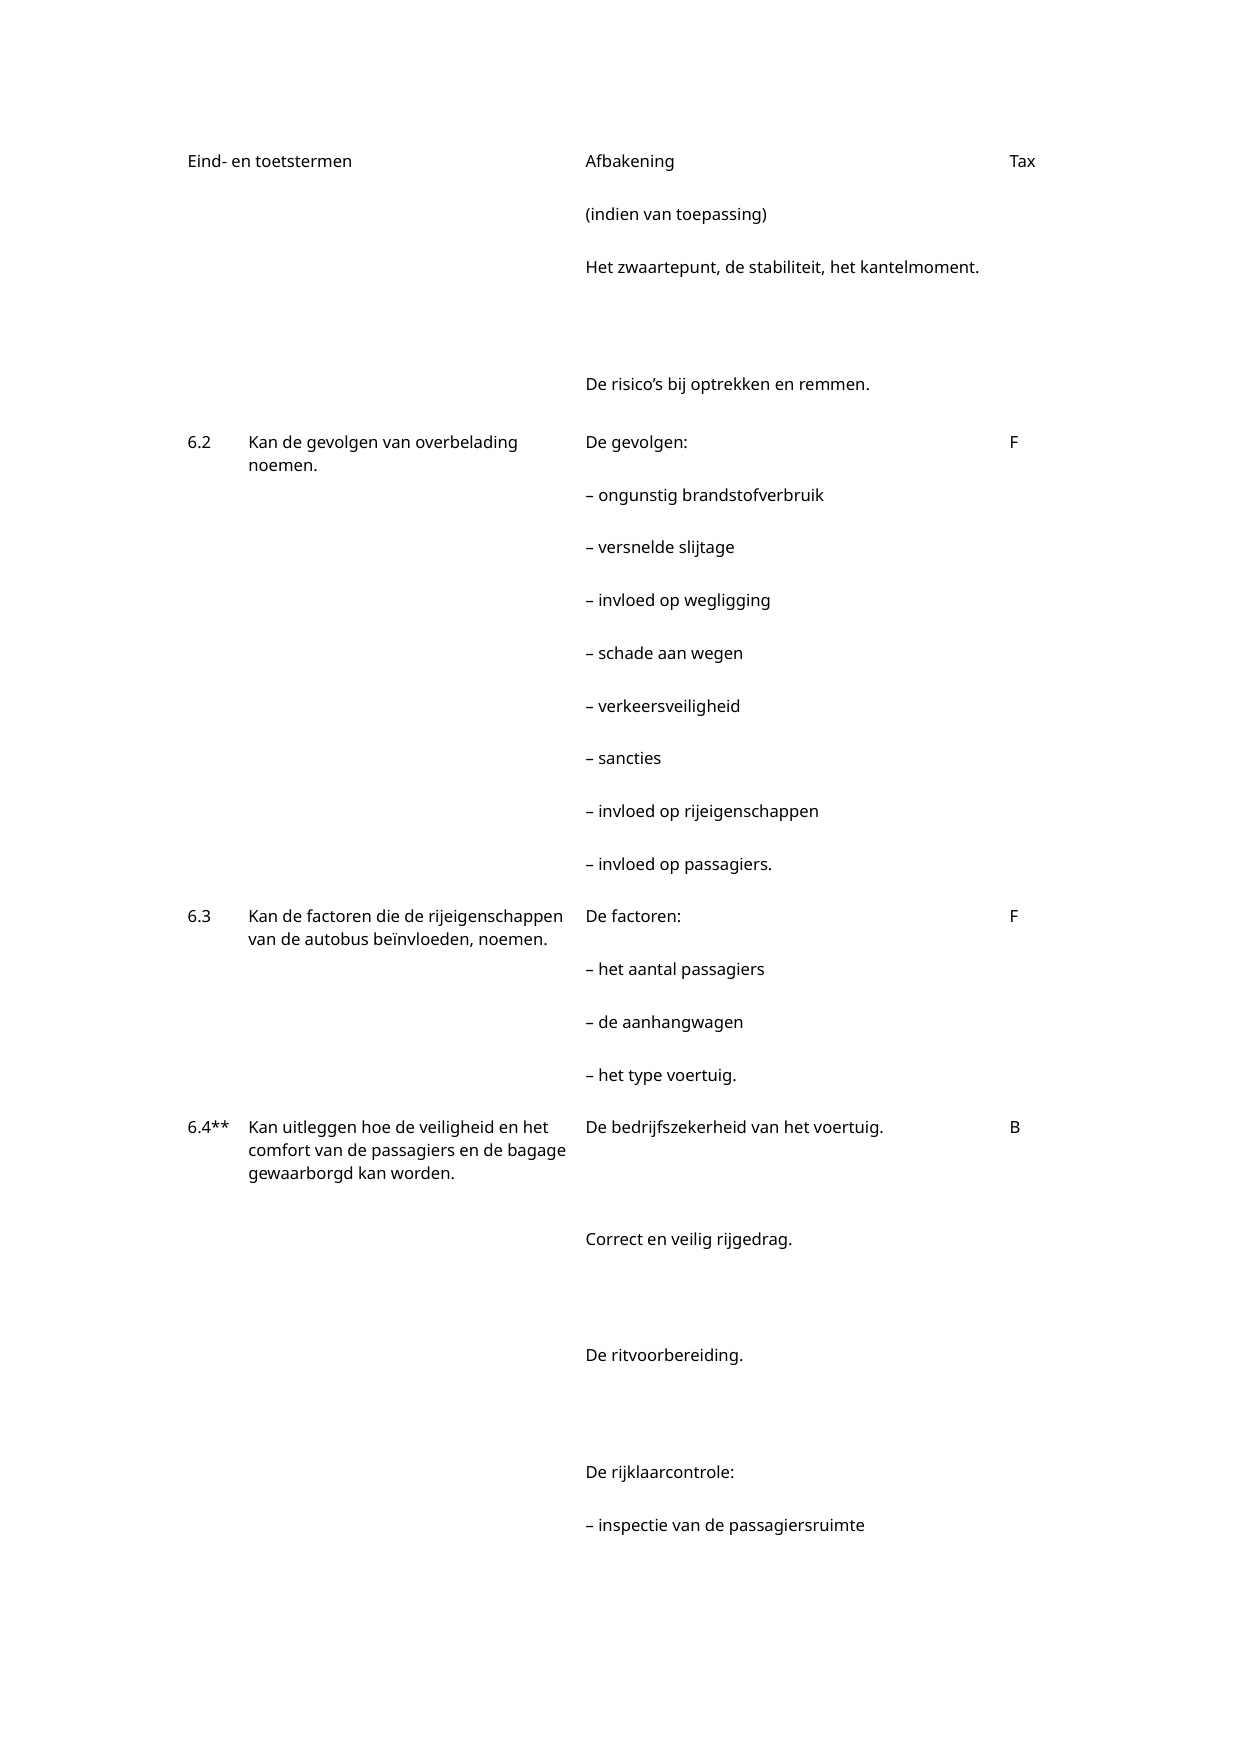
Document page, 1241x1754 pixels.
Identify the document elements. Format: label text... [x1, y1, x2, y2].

table_cell [188, 1403, 248, 1461]
table_cell [248, 1286, 585, 1344]
table_cell [188, 255, 248, 314]
table_cell [585, 314, 1009, 372]
table_cell [1009, 1461, 1053, 1566]
table_cell De bedrijfszekerheid van het voertuig. [585, 1116, 1009, 1169]
table_cell 6.2 [188, 431, 248, 905]
table_cell [1009, 1227, 1053, 1286]
table_cell [585, 1403, 1009, 1461]
table_cell [248, 372, 585, 431]
table_cell 6.4** [188, 1116, 248, 1169]
table_cell De gevolgen: – ongunstig brandstofverbruik – versnelde slijtage – invloed op wegligging – schade aan wegen – verkeersveiligheid – sancties – invloed op rijeigenschappen – invloed op passagiers. [585, 431, 1009, 905]
table_cell Het zwaartepunt, de stabiliteit, het kantelmoment. [585, 255, 1009, 314]
table_cell B [1009, 1116, 1053, 1169]
table_cell [248, 255, 585, 314]
table_cell De rijklaarcontrole: – inspectie van de passagiersruimte [585, 1461, 1009, 1566]
table_cell [248, 1344, 585, 1402]
table_cell [1009, 1403, 1053, 1461]
table_cell [188, 1169, 248, 1227]
table_cell Kan de gevolgen van overbelading noemen. [248, 431, 585, 905]
table_cell Kan de factoren die de rijeigenschappen van de autobus beïnvloeden, noemen. [248, 905, 585, 1116]
table_cell [585, 1286, 1009, 1344]
table_cell [248, 314, 585, 372]
table_cell [1009, 255, 1053, 314]
table_cell De factoren: – het aantal passagiers – de aanhangwagen – het type voertuig. [585, 905, 1009, 1116]
table_cell [188, 372, 248, 431]
table_cell [248, 1403, 585, 1461]
table_cell [188, 1461, 248, 1566]
table_cell [1009, 314, 1053, 372]
table_cell [1009, 1286, 1053, 1344]
table_cell [188, 1286, 248, 1344]
table_cell [188, 314, 248, 372]
table_cell 6.3 [188, 905, 248, 1116]
table_cell De risico’s bij optrekken en remmen. [585, 372, 1009, 431]
table_header Tax [1009, 150, 1053, 255]
table_cell De ritvoorbereiding. [585, 1344, 1009, 1402]
table_cell [248, 1461, 585, 1566]
table_cell [1009, 1344, 1053, 1402]
table_cell [1009, 372, 1053, 431]
table_cell [188, 1227, 248, 1286]
table_cell Kan uitleggen hoe de veiligheid en het comfort van de passagiers en de bagage gewaarborgd kan worden. [248, 1116, 585, 1286]
table_cell [188, 1344, 248, 1402]
table_cell F [1009, 431, 1053, 905]
table_header Afbakening (indien van toepassing) [585, 150, 1009, 255]
table_cell [585, 1169, 1009, 1227]
table_header Eind- en toetstermen [188, 150, 585, 255]
table_cell F [1009, 905, 1053, 1116]
table_cell Correct en veilig rijgedrag. [585, 1227, 1009, 1286]
table_cell [1009, 1169, 1053, 1227]
